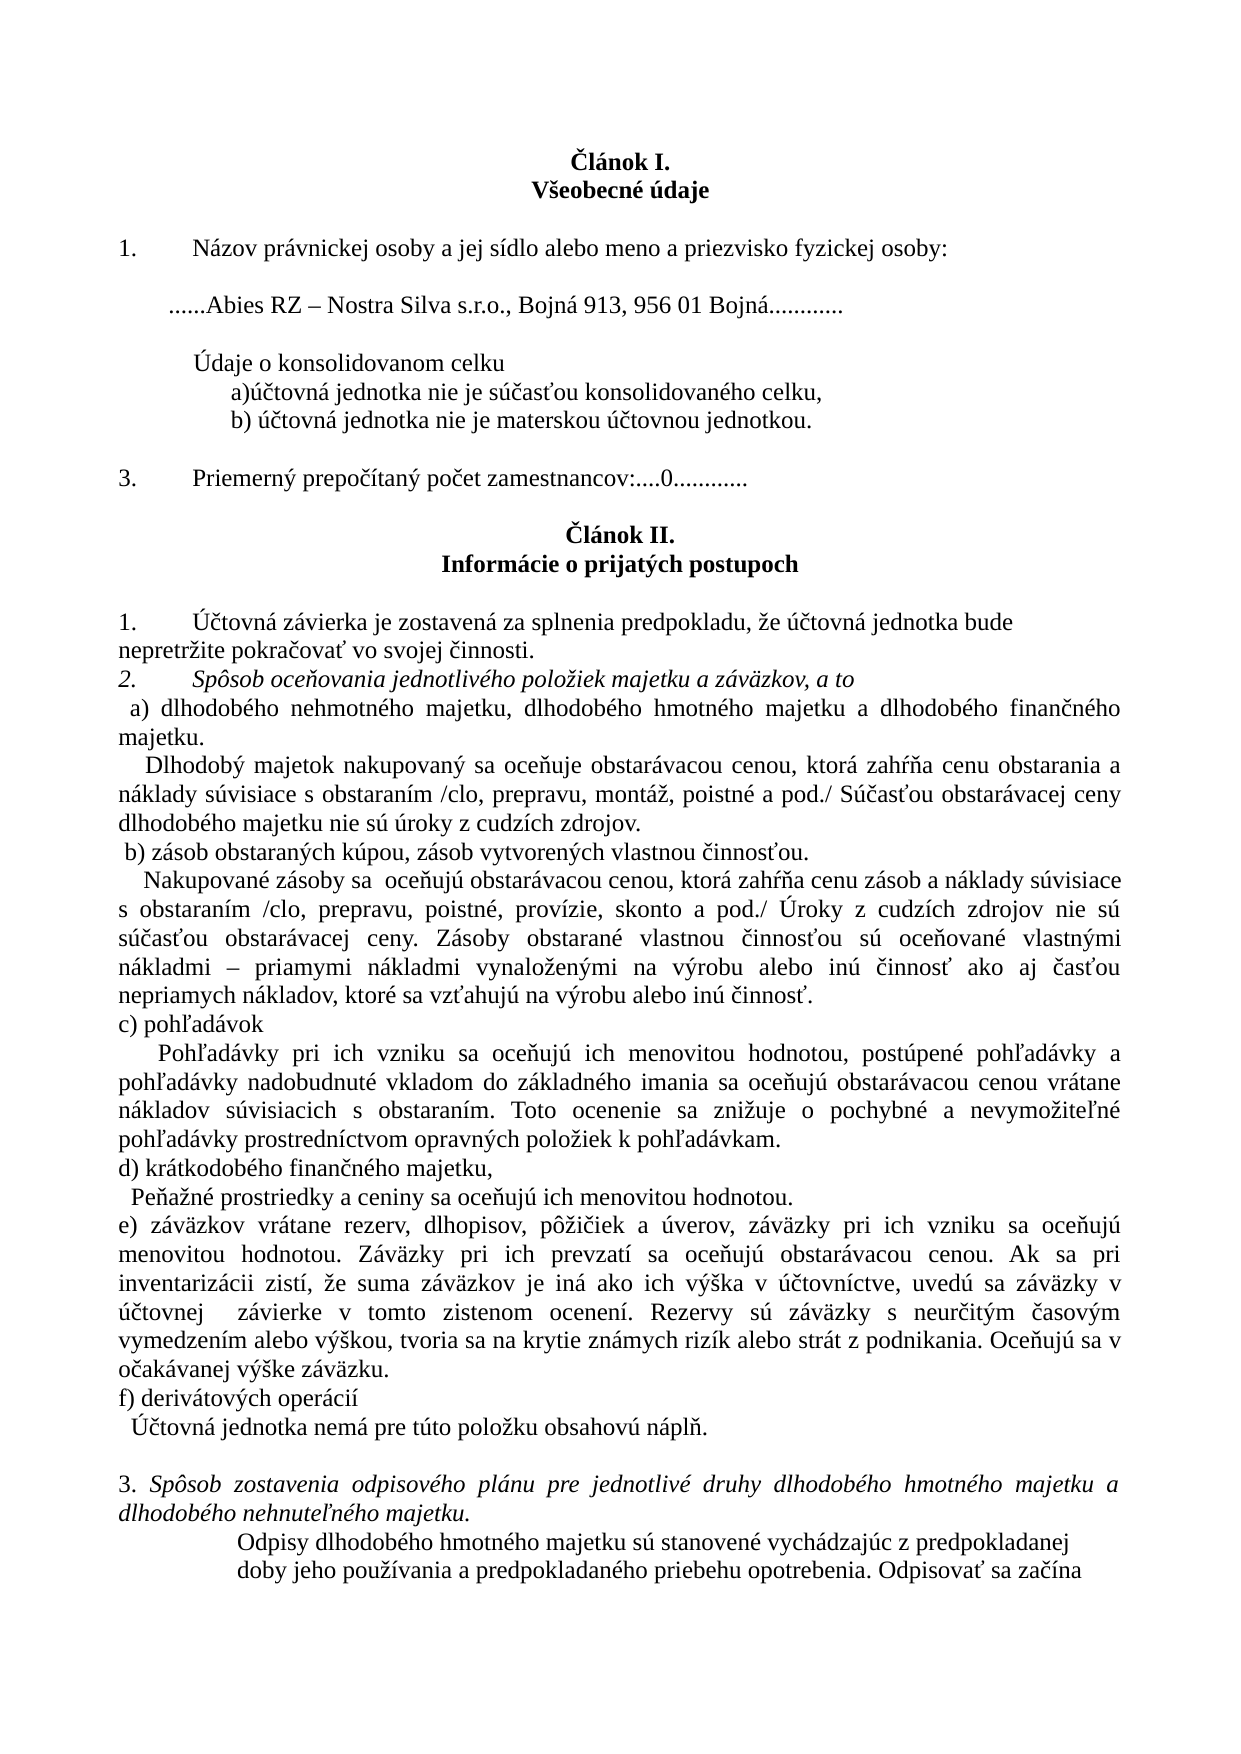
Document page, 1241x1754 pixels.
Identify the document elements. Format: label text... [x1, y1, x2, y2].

text Informácie o prijatých postupoch [118, 549, 1122, 578]
text b) zásob obstaraných kúpou, zásob vytvorených vlastnou činnosťou. [118, 837, 1122, 866]
text a)účtovná jednotka nie je súčasťou konsolidovaného celku, [118, 377, 1122, 406]
text a) dlhodobého nehmotného majetku, dlhodobého hmotného majetku a dlhodobého finančného majetku. [118, 693, 1122, 751]
list Spôsob oceňovania jednotlivého položiek majetku a záväzkov, a to [118, 664, 1122, 693]
text Článok II. [118, 521, 1122, 549]
text b) účtovná jednotka nie je materskou účtovnou jednotkou. [118, 406, 1122, 434]
text Dlhodobý majetok nakupovaný sa oceňuje obstarávacou cenou, ktorá zahŕňa cenu obstarania a náklady súvisiace s obstaraním /clo, prepravu, montáž, poistné a pod./ Súčasťou obstarávacej ceny dlhodobého majetku nie sú úroky z cudzích zdrojov. [118, 751, 1122, 837]
text Údaje o konsolidovanom celku [118, 348, 1122, 377]
list Priemerný prepočítaný počet zamestnancov:....0............ [118, 463, 1122, 492]
text Účtovná jednotka nemá pre túto položku obsahovú náplň. [118, 1412, 1122, 1441]
text Odpisy dlhodobého hmotného majetku sú stanovené vychádzajúc z predpokladanej [118, 1527, 1122, 1556]
text Peňažné prostriedky a ceniny sa oceňujú ich menovitou hodnotou. [118, 1182, 1122, 1211]
text f) derivátových operácií [118, 1383, 1122, 1412]
text Všeobecné údaje [118, 176, 1122, 204]
text c) pohľadávok [118, 1009, 1122, 1038]
text doby jeho používania a predpokladaného priebehu opotrebenia. Odpisovať sa začína [118, 1556, 1122, 1584]
text e) záväzkov vrátane rezerv, dlhopisov, pôžičiek a úverov, záväzky pri ich vzniku sa oceňujú menovitou hodnotou. Záväzky pri ich prevzatí sa oceňujú obstarávacou cenou. Ak sa pri inventarizácii zistí, že suma záväzkov je iná ako ich výška v účtovníctve, uvedú sa záväzky v účtovnej závierke v tomto zistenom ocenení. Rezervy sú záväzky s neurčitým časovým vymedzením alebo výškou, tvoria sa na krytie známych rizík alebo strát z podnikania. Oceňujú sa v očakávanej výške záväzku. [118, 1211, 1122, 1383]
text nepretržite pokračovať vo svojej činnosti. [118, 636, 1122, 664]
text Pohľadávky pri ich vzniku sa oceňujú ich menovitou hodnotou, postúpené pohľadávky a pohľadávky nadobudnuté vkladom do základného imania sa oceňujú obstarávacou cenou vrátane nákladov súvisiacich s obstaraním. Toto ocenenie sa znižuje o pochybné a nevymožiteľné pohľadávky prostredníctvom opravných položiek k pohľadávkam. [118, 1038, 1122, 1153]
text Nakupované zásoby sa oceňujú obstarávacou cenou, ktorá zahŕňa cenu zásob a náklady súvisiace s obstaraním /clo, prepravu, poistné, provízie, skonto a pod./ Úroky z cudzích zdrojov nie sú súčasťou obstarávacej ceny. Zásoby obstarané vlastnou činnosťou sú oceňované vlastnými nákladmi – priamymi nákladmi vynaloženými na výrobu alebo inú činnosť ako aj časťou nepriamych nákladov, ktoré sa vzťahujú na výrobu alebo inú činnosť. [118, 866, 1122, 1009]
text d) krátkodobého finančného majetku, [118, 1153, 1122, 1182]
list Názov právnickej osoby a jej sídlo alebo meno a priezvisko fyzickej osoby: [118, 233, 1122, 262]
text 3. Spôsob zostavenia odpisového plánu pre jednotlivé druhy dlhodobého hmotného majetku a dlhodobého nehnuteľného majetku. [118, 1469, 1122, 1527]
text ......Abies RZ – Nostra Silva s.r.o., Bojná 913, 956 01 Bojná............ [118, 291, 1122, 319]
list Účtovná závierka je zostavená za splnenia predpokladu, že účtovná jednotka bude [118, 607, 1122, 636]
text Článok I. [118, 147, 1122, 176]
